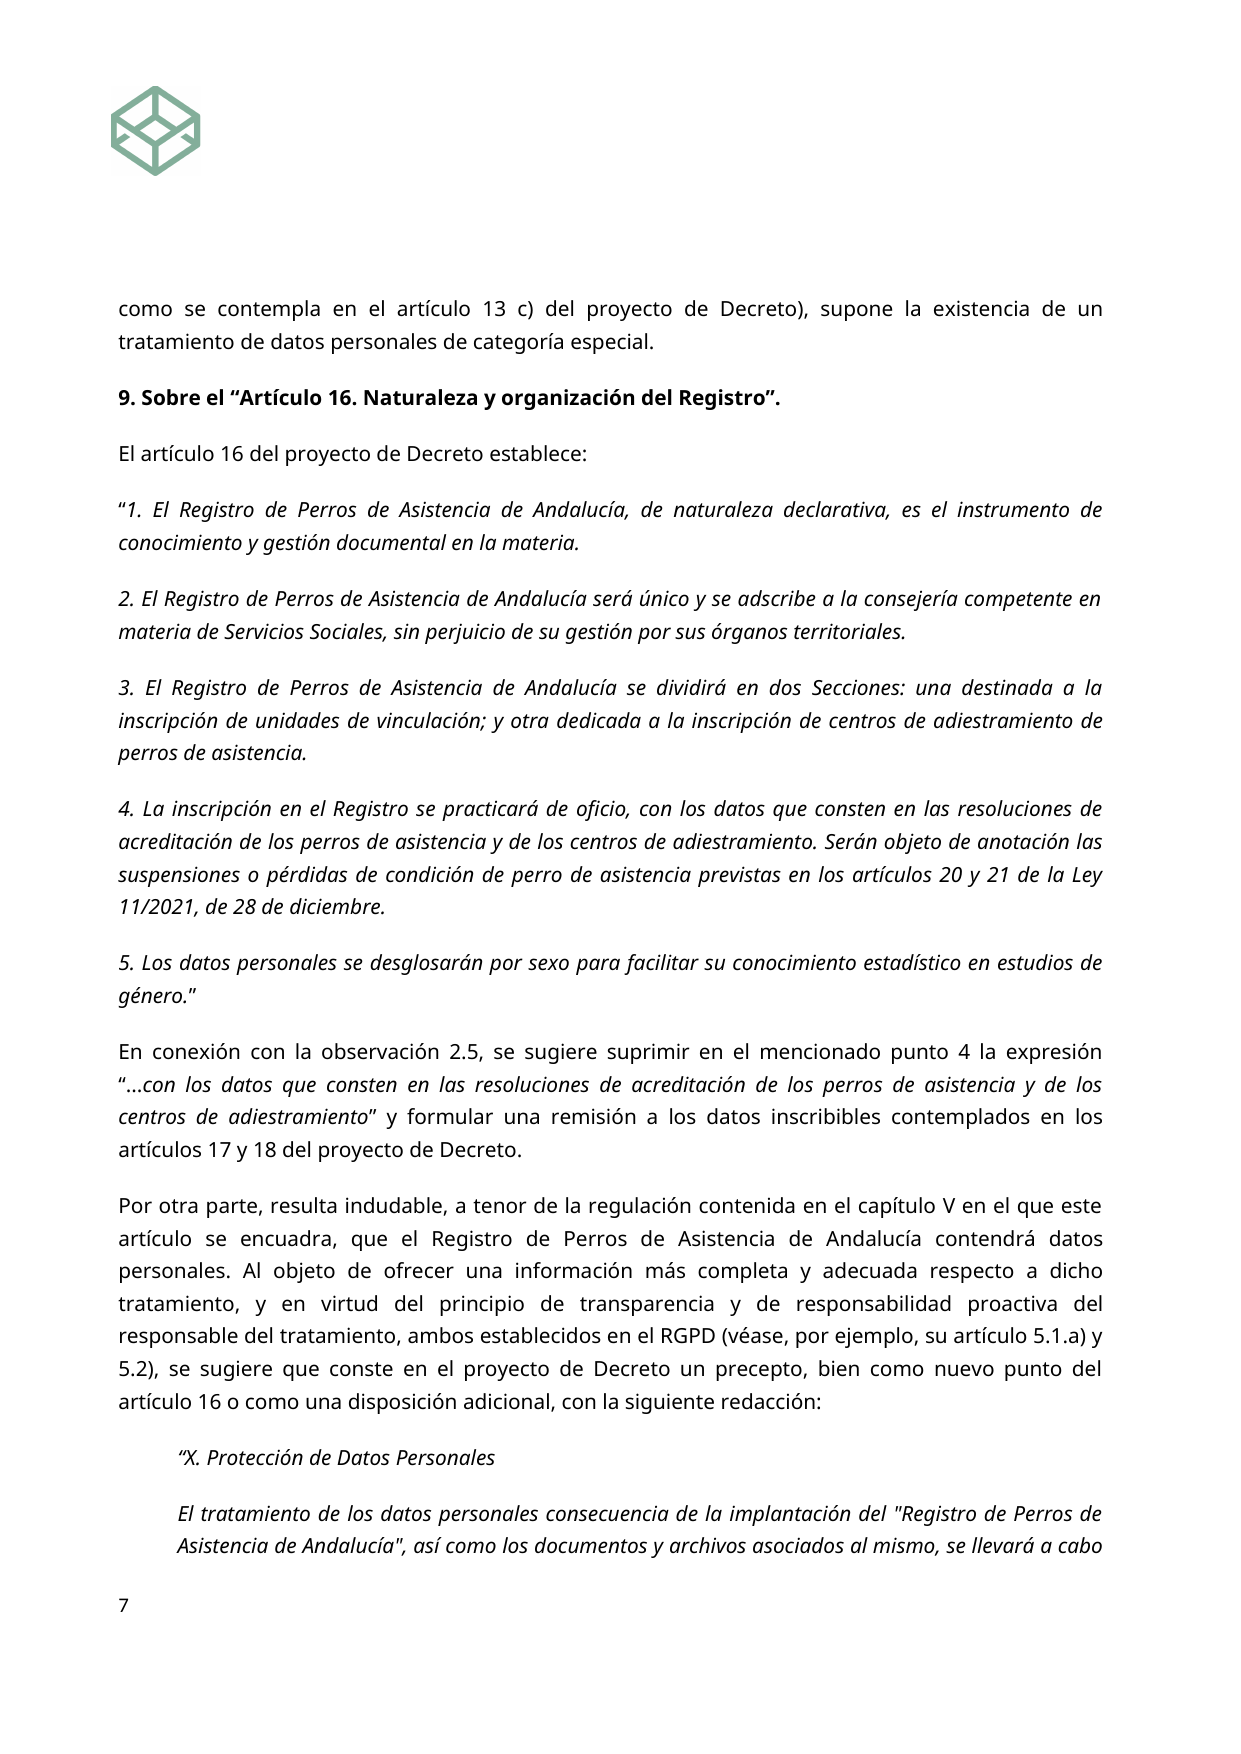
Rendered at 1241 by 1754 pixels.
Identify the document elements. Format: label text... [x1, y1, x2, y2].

text “1. El Registro de Perros de Asistencia de Andalucía, de naturaleza declarativa, es el instrumento de conocimiento y gestión documental en la materia. [118, 496, 1104, 557]
text El artículo 16 del proyecto de Decreto establece: [118, 439, 1104, 468]
text “X. Protección de Datos Personales [177, 1443, 1104, 1471]
text 3. El Registro de Perros de Asistencia de Andalucía se dividirá en dos Secciones: una destinada a la inscripción de unidades de vinculación; y otra dedicada a la inscripción de centros de adiestramiento de perros de asistencia. [118, 673, 1104, 767]
text El tratamiento de los datos personales consecuencia de la implantación del "Registro de Perros de Asistencia de Andalucía", así como los documentos y archivos asociados al mismo, se llevará a cabo [177, 1499, 1104, 1560]
picture [111, 86, 201, 176]
text En conexión con la observación 2.5, se sugiere suprimir en el mencionado punto 4 la expresión “...con los datos que consten en las resoluciones de acreditación de los perros de asistencia y de los centros de adiestramiento” y formular una remisión a los datos inscribibles contemplados en los artículos 17 y 18 del proyecto de Decreto. [118, 1037, 1104, 1163]
text como se contempla en el artículo 13 c) del proyecto de Decreto), supone la existencia de un tratamiento de datos personales de categoría especial. [118, 294, 1104, 356]
text Por otra parte, resulta indudable, a tenor de la regulación contenida en el capítulo V en el que este artículo se encuadra, que el Registro de Perros de Asistencia de Andalucía contendrá datos personales. Al objeto de ofrecer una información más completa y adecuada respecto a dicho tratamiento, y en virtud del principio de transparencia y de responsabilidad proactiva del responsable del tratamiento, ambos establecidos en el RGPD (véase, por ejemplo, su artículo 5.1.a) y 5.2), se sugiere que conste en el proyecto de Decreto un precepto, bien como nuevo punto del artículo 16 o como una disposición adicional, con la siguiente redacción: [118, 1191, 1104, 1415]
text 9. Sobre el “Artículo 16. Naturaleza y organización del Registro”. [118, 383, 1104, 412]
text 4. La inscripción en el Registro se practicará de oficio, con los datos que consten en las resoluciones de acreditación de los perros de asistencia y de los centros de adiestramiento. Serán objeto de anotación las suspensiones o pérdidas de condición de perro de asistencia previstas en los artículos 20 y 21 de la Ley 11/2021, de 28 de diciembre. [118, 794, 1104, 921]
text 5. Los datos personales se desglosarán por sexo para facilitar su conocimiento estadístico en estudios de género.” [118, 948, 1104, 1009]
text 2. El Registro de Perros de Asistencia de Andalucía será único y se adscribe a la consejería competente en materia de Servicios Sociales, sin perjuicio de su gestión por sus órganos territoriales. [118, 584, 1104, 645]
